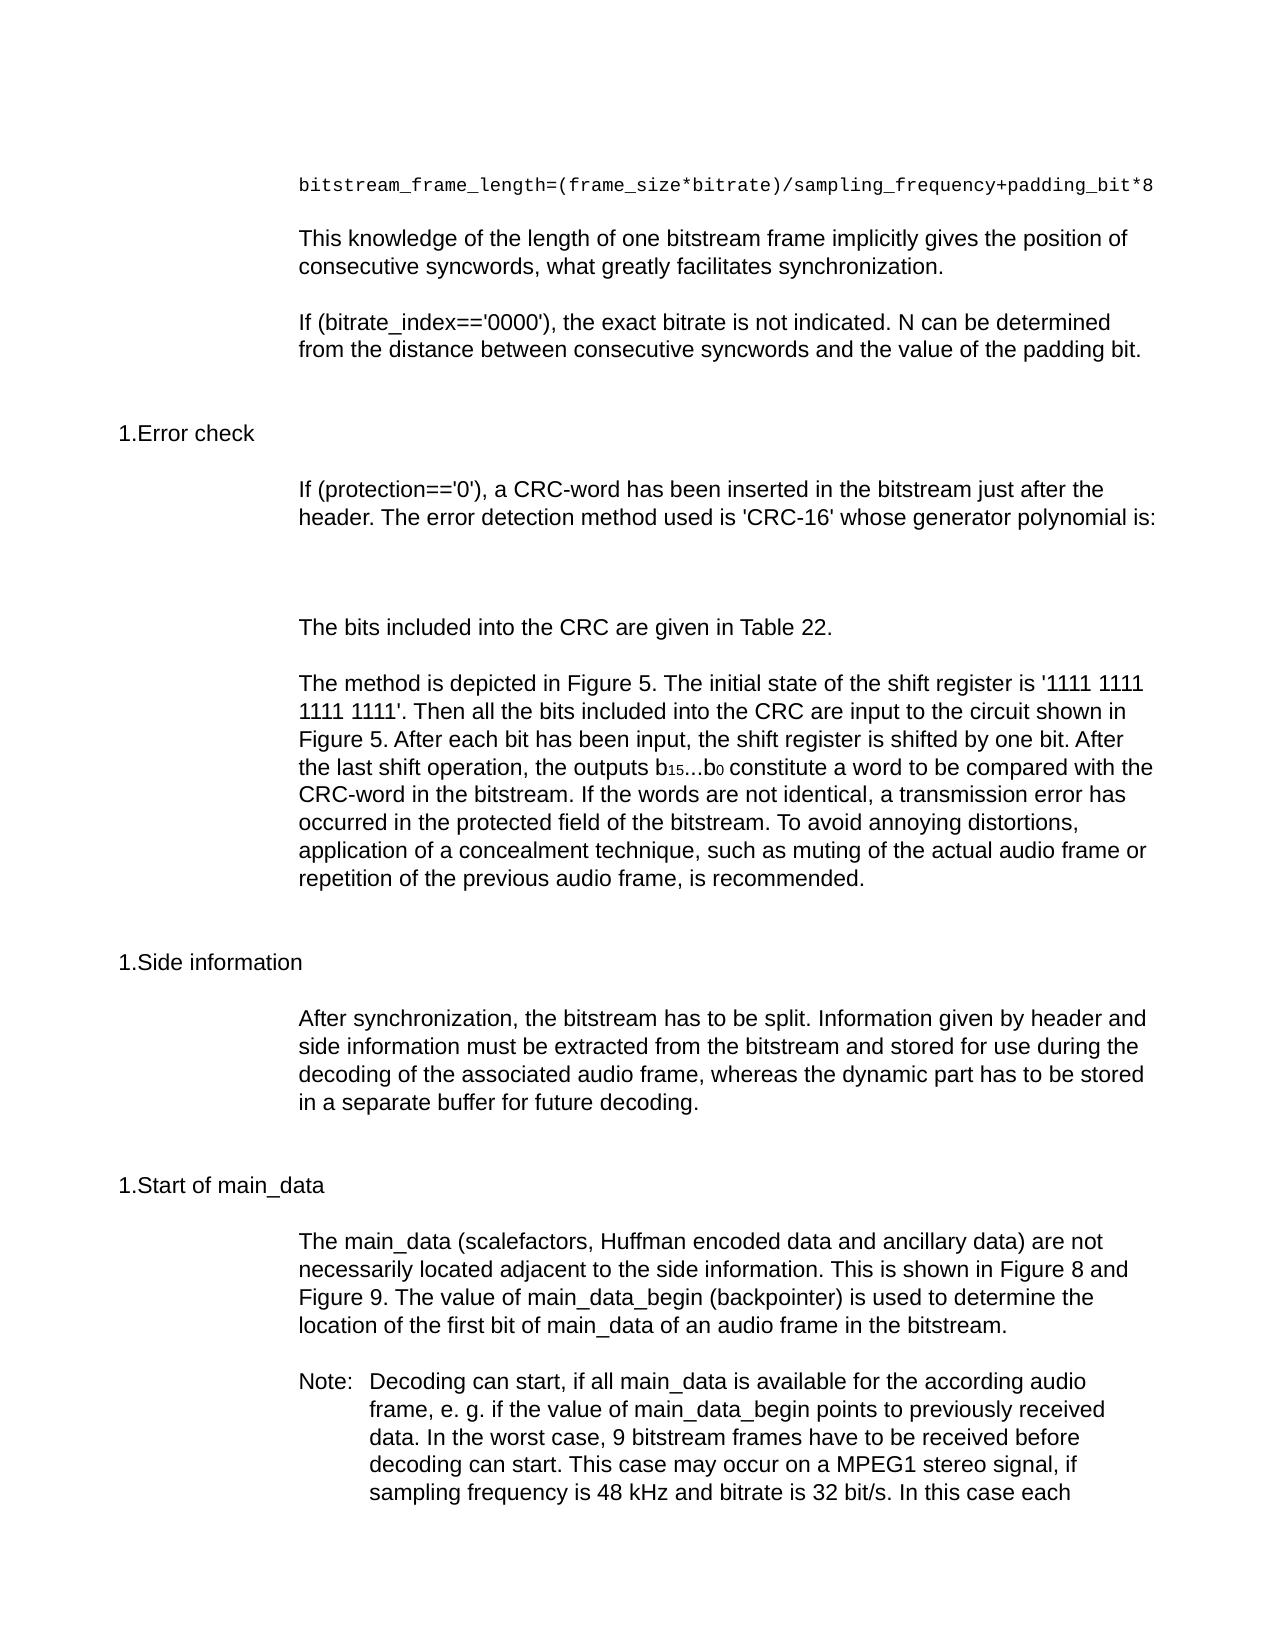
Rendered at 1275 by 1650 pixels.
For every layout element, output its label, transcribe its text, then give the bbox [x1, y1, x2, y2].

text The main_data (scalefactors, Huffman encoded data and ancillary data) are not necessarily located adjacent to the side information. This is shown in Figure 8 and Figure 9. The value of main_data_begin (backpointer) is used to determine the location of the first bit of main_data of an audio frame in the bitstream. [298, 1228, 1157, 1338]
text bitstream_frame_length=(frame_size*bitrate)/sampling_frequency+padding_bit*8 [298, 176, 1157, 197]
text 1.Side information [118, 949, 1157, 975]
text After synchronization, the bitstream has to be split. Information given by header and side information must be extracted from the bitstream and stored for use during the decoding of the associated audio frame, whereas the dynamic part has to be stored in a separate buffer for future decoding. [298, 1005, 1157, 1115]
text If (bitrate_index=='0000'), the exact bitrate is not indicated. N can be determined from the distance between consecutive syncwords and the value of the padding bit. [298, 308, 1157, 363]
text 1.Start of main_data [118, 1172, 1157, 1199]
text This knowledge of the length of one bitstream frame implicitly gives the position of consecutive syncwords, what greatly facilitates synchronization. [298, 225, 1157, 279]
text 1.Error check [118, 420, 1157, 446]
text Note: Decoding can start, if all main_data is available for the according audio frame, e. g. if the value of main_data_begin points to previously received data. In the worst case, 9 bitstream frames have to be received before decoding can start. This case may occur on a MPEG1 stereo signal, if sampling frequency is 48 kHz and bitrate is 32 bit/s. In this case each [298, 1368, 1157, 1506]
text If (protection=='0'), a CRC-word has been inserted in the bitstream just after the header. The error detection method used is 'CRC-16' whose generator polynomial is: [298, 476, 1157, 530]
text The bits included into the CRC are given in Table 22. [298, 614, 1157, 640]
text The method is depicted in Figure 5. The initial state of the shift register is '1111 1111 1111 1111'. Then all the bits included into the CRC are input to the circuit shown in Figure 5. After each bit has been input, the shift register is shifted by one bit. After the last shift operation, the outputs b15...b0 constitute a word to be compared with the CRC-word in the bitstream. If the words are not identical, a transmission error has occurred in the protected field of the bitstream. To avoid annoying distortions, application of a concealment technique, such as muting of the actual audio frame or repetition of the previous audio frame, is recommended. [298, 670, 1157, 892]
